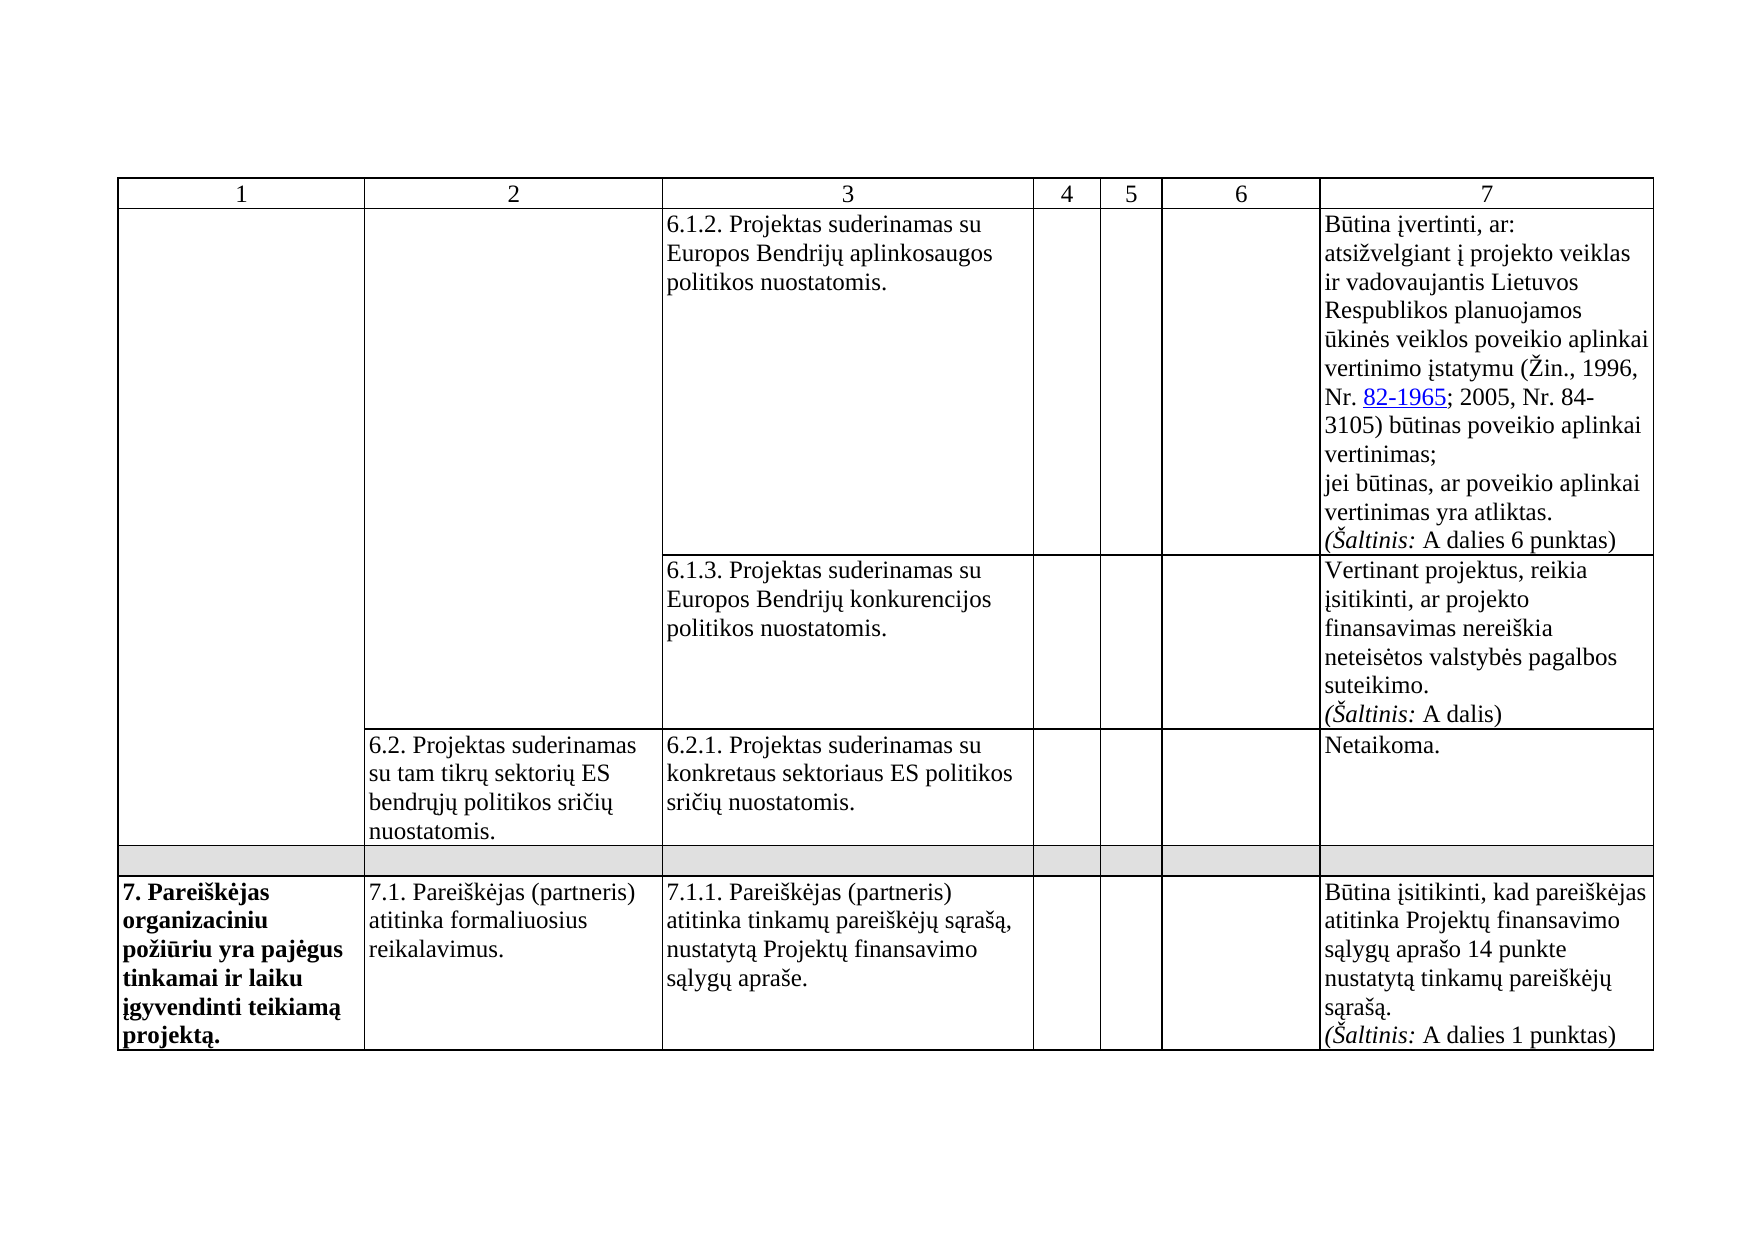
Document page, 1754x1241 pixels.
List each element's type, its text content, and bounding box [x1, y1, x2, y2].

table_cell Netaikoma. [1321, 730, 1653, 845]
table_cell [1034, 730, 1100, 845]
table_cell 6.1.2. Projektas suderinamas su Europos Bendrijų aplinkosaugos politikos nuostatomis. [663, 209, 1033, 554]
table_cell [1034, 556, 1100, 728]
table_cell Vertinant projektus, reikia įsitikinti, ar projekto finansavimas nereiškia neteisėtos valstybės pagalbos suteikimo. (Šaltinis: A dalis) [1321, 556, 1653, 728]
table_cell [1101, 877, 1161, 1049]
table_header 1 [119, 179, 364, 207]
table_cell [1321, 846, 1653, 875]
table_header 5 [1101, 179, 1161, 207]
table_cell Būtina įsitikinti, kad pareiškėjas atitinka Projektų finansavimo sąlygų aprašo 14 punkte nustatytą tinkamų pareiškėjų sąrašą. (Šaltinis: A dalies 1 punktas) [1321, 877, 1653, 1049]
table_cell 7.1.1. Pareiškėjas (partneris) atitinka tinkamų pareiškėjų sąrašą, nustatytą Projektų finansavimo sąlygų apraše. [663, 877, 1033, 1049]
table_cell [1101, 209, 1161, 554]
table_cell 6.2.1. Projektas suderinamas su konkretaus sektoriaus ES politikos sričių nuostatomis. [663, 730, 1033, 845]
table_cell [119, 846, 364, 875]
table_cell [1101, 556, 1161, 728]
table_cell [1163, 846, 1319, 875]
table_cell 7.1. Pareiškėjas (partneris) atitinka formaliuosius reikalavimus. [365, 877, 662, 1049]
table_header 7 [1321, 179, 1653, 207]
table_header 4 [1034, 179, 1100, 207]
table_cell [1163, 209, 1319, 554]
table_cell [119, 209, 364, 845]
table_cell 6.1.3. Projektas suderinamas su Europos Bendrijų konkurencijos politikos nuostatomis. [663, 556, 1033, 728]
table_header 2 [365, 179, 662, 207]
table_header 3 [663, 179, 1033, 207]
table_cell [1163, 556, 1319, 728]
table_cell [365, 846, 662, 875]
table_cell [1034, 877, 1100, 1049]
table_cell [1163, 730, 1319, 845]
table_cell [1101, 846, 1161, 875]
table_cell [1101, 730, 1161, 845]
table_cell [663, 846, 1033, 875]
table_cell [365, 209, 662, 728]
table_cell 6.2. Projektas suderinamas su tam tikrų sektorių ES bendrųjų politikos sričių nuostatomis. [365, 730, 662, 845]
table_cell 7. Pareiškėjas organizaciniu požiūriu yra pajėgus tinkamai ir laiku įgyvendinti teikiamą projektą. [119, 877, 364, 1049]
table_cell Būtina įvertinti, ar: atsižvelgiant į projekto veiklas ir vadovaujantis Lietuvos Respublikos planuojamos ūkinės veiklos poveikio aplinkai vertinimo įstatymu (Žin., 1996, Nr. 82-1965; 2005, Nr. 84-3105) būtinas poveikio aplinkai vertinimas; jei būtinas, ar poveikio aplinkai vertinimas yra atliktas. (Šaltinis: A dalies 6 punktas) [1321, 209, 1653, 554]
table_cell [1034, 846, 1100, 875]
table_cell [1034, 209, 1100, 554]
table_header 6 [1163, 179, 1319, 207]
table_cell [1163, 877, 1319, 1049]
